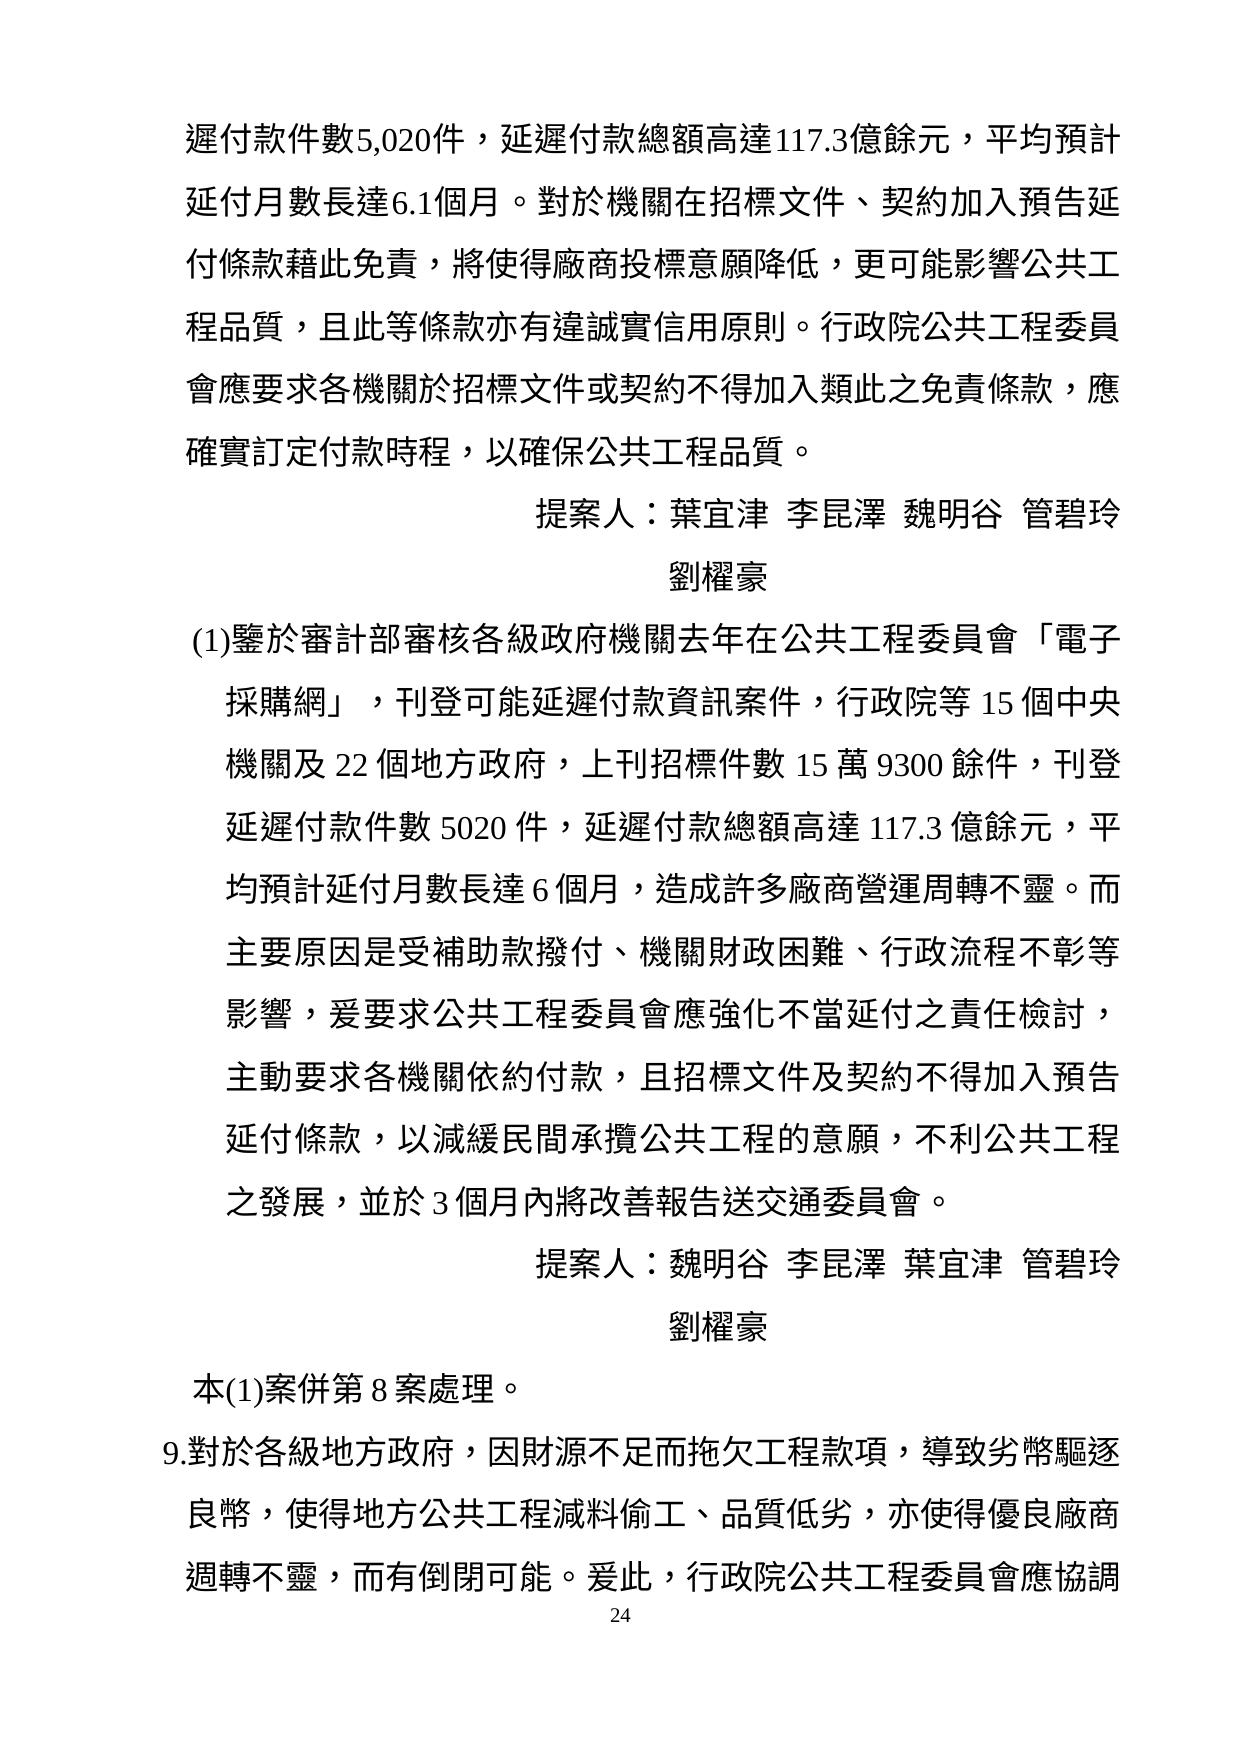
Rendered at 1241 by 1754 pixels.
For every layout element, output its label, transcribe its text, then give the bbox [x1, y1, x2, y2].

text 本(1)案併第8案處理。 [192, 1346, 1122, 1408]
text 提案人：葉宜津 李昆澤 魏明谷 管碧玲劉櫂豪 [535, 471, 1122, 596]
text (1)鑒於審計部審核各級政府機關去年在公共工程委員會「電子採購網」，刊登可能延遲付款資訊案件，行政院等15個中央機關及22個地方政府，上刊招標件數15萬9300餘件，刊登延遲付款件數5020件，延遲付款總額高達117.3億餘元，平均預計延付月數長達6個月，造成許多廠商營運周轉不靈。而主要原因是受補助款撥付、機關財政困難、行政流程不彰等影響，爰要求公共工程委員會應強化不當延付之責任檢討，主動要求各機關依約付款，且招標文件及契約不得加入預告延付條款，以減緩民間承攬公共工程的意願，不利公共工程之發展，並於3個月內將改善報告送交通委員會。 [192, 596, 1122, 1221]
text 9.對於各級地方政府，因財源不足而拖欠工程款項，導致劣幣驅逐良幣，使得地方公共工程減料偷工、品質低劣，亦使得優良廠商週轉不靈，而有倒閉可能。爰此，行政院公共工程委員會應協調 [162, 1408, 1122, 1596]
text 提案人：魏明谷 李昆澤 葉宜津 管碧玲劉櫂豪 [535, 1221, 1122, 1346]
text 遲付款件數5,020件，延遲付款總額高達117.3億餘元，平均預計延付月數長達6.1個月。對於機關在招標文件、契約加入預告延付條款藉此免責，將使得廠商投標意願降低，更可能影響公共工程品質，且此等條款亦有違誠實信用原則。行政院公共工程委員會應要求各機關於招標文件或契約不得加入類此之免責條款，應確實訂定付款時程，以確保公共工程品質。 [162, 96, 1122, 471]
